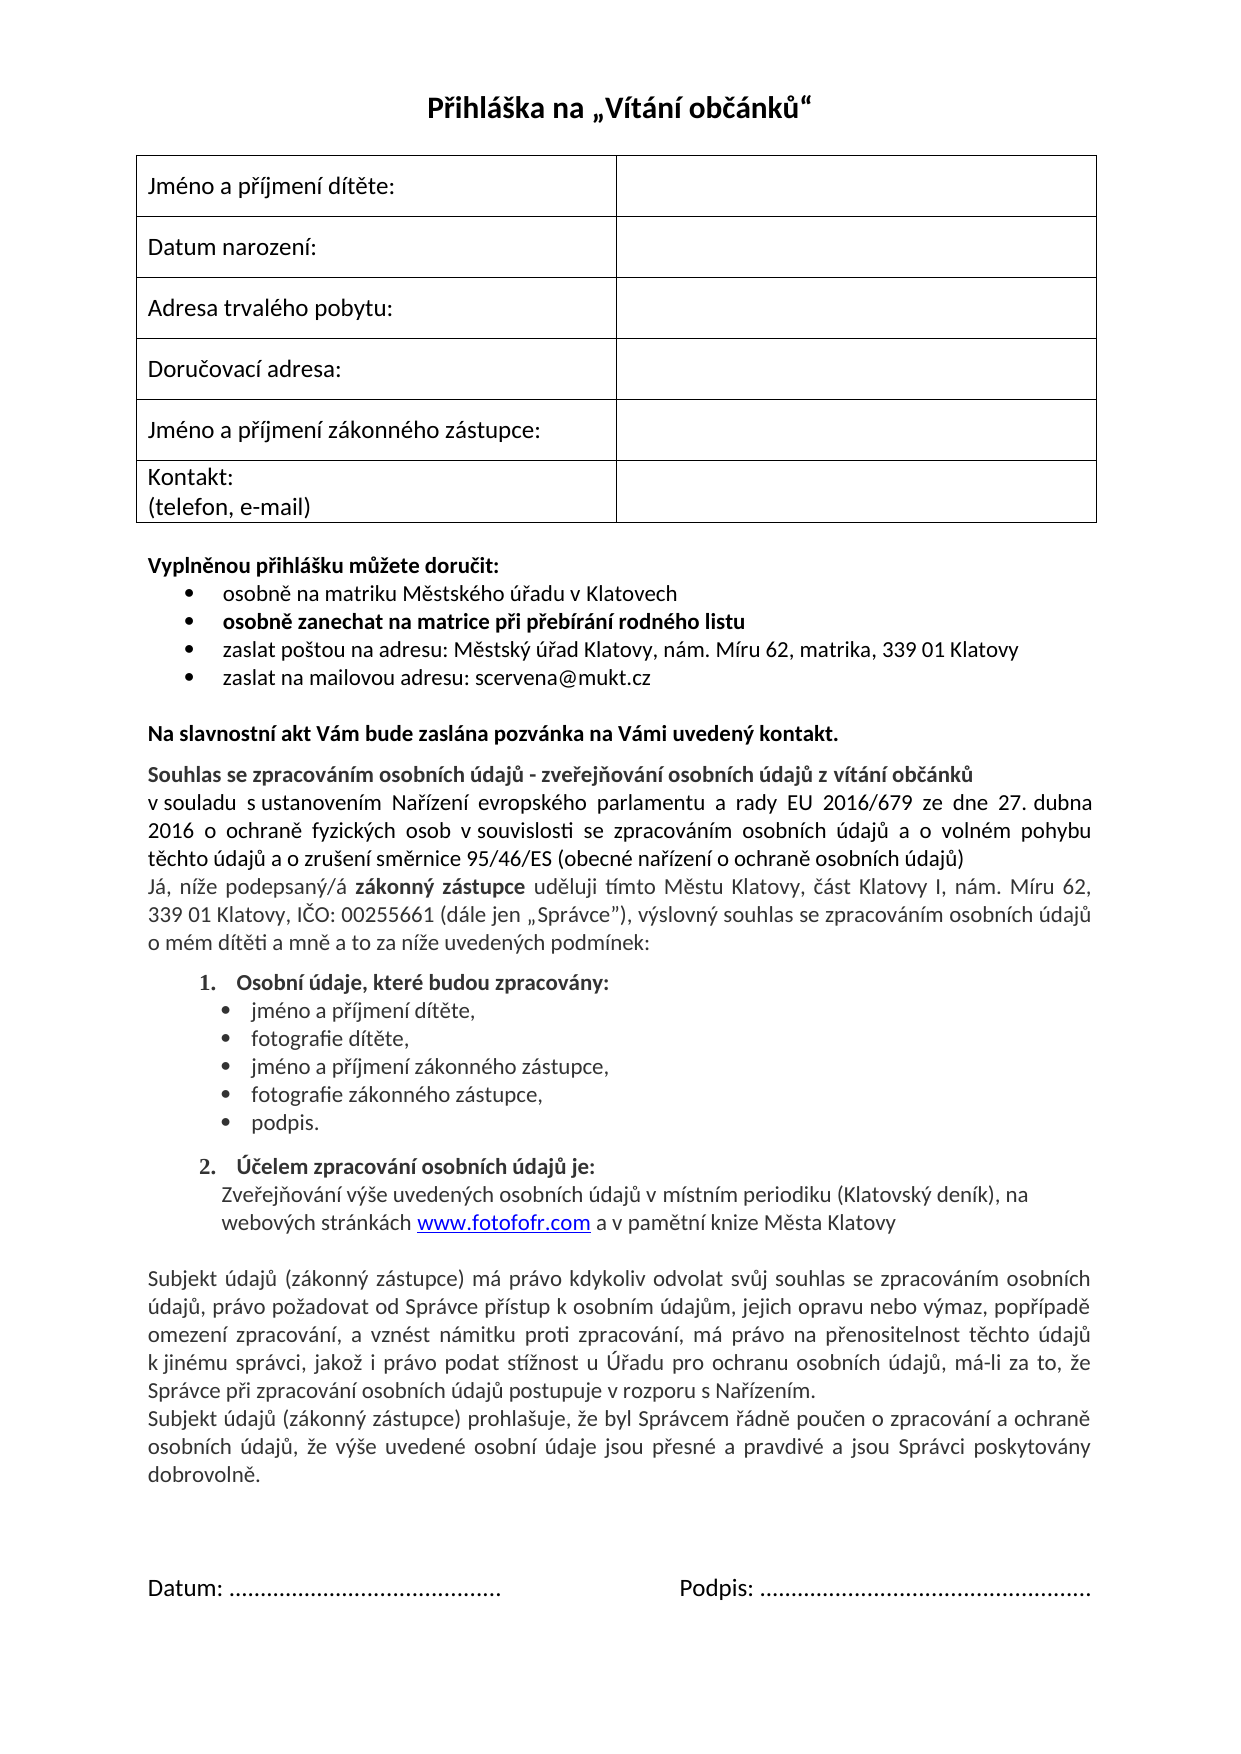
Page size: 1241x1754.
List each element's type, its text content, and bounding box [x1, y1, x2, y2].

table_cell Kontakt: (telefon, e-mail) [137, 461, 616, 522]
text Subjekt údajů (zákonný zástupce) má právo kdykoliv odvolat svůj souhlas se zpracováním osobních údajů, právo požadovat od Správce přístup k osobním údajům, jejich opravu nebo výmaz, popřípadě omezení zpracování, a vznést námitku proti zpracování, má právo na přenositelnost těchto údajů k jinému správci, jakož i právo podat stížnost u Úřadu pro ochranu osobních údajů, má-li za to, že Správce při zpracování osobních údajů postupuje v rozporu s Nařízením. [148, 1264, 1092, 1404]
list fotografie zákonného zástupce, [192, 1081, 1092, 1108]
text v souladu s ustanovením Nařízení evropského parlamentu a rady EU 2016/679 ze dne 27. dubna 2016 o ochraně fyzických osob v souvislosti se zpracováním osobních údajů a o volném pohybu těchto údajů a o zrušení směrnice 95/46/ES (obecné nařízení o ochraně osobních údajů) [148, 788, 1092, 872]
list osobně na matriku Městského úřadu v Klatovech [185, 579, 1092, 607]
text Subjekt údajů (zákonný zástupce) prohlašuje, že byl Správcem řádně poučen o zpracování a ochraně osobních údajů, že výše uvedené osobní údaje jsou přesné a pravdivé a jsou Správci poskytovány dobrovolně. [148, 1404, 1092, 1488]
text Vyplněnou přihlášku můžete doručit: [148, 551, 1092, 579]
list zaslat poštou na adresu: Městský úřad Klatovy, nám. Míru 62, matrika, 339 01 Klatovy [185, 635, 1092, 663]
table_cell Doručovací adresa: [137, 339, 616, 399]
text Souhlas se zpracováním osobních údajů - zveřejňování osobních údajů z vítání občánků [148, 760, 1092, 788]
list fotografie dítěte, [192, 1024, 1092, 1052]
text Já, níže podepsaný/á zákonný zástupce uděluji tímto Městu Klatovy, část Klatovy I, nám. Míru 62, 339 01 Klatovy, IČO: 00255661 (dále jen „Správce”), výslovný souhlas se zpracováním osobních údajů o mém dítěti a mně a to za níže uvedených podmínek: [148, 872, 1092, 956]
table_cell Datum narození: [137, 217, 616, 277]
table_cell [617, 217, 1096, 277]
list Osobní údaje, které budou zpracovány: [199, 968, 1092, 996]
list podpis. [192, 1108, 1092, 1137]
table_cell Adresa trvalého pobytu: [137, 278, 616, 338]
list Účelem zpracování osobních údajů je: [199, 1152, 1092, 1180]
text Přihláška na „Vítání občánků“ [148, 89, 1092, 127]
list osobně zanechat na matrice při přebírání rodného listu [185, 607, 1092, 635]
text Na slavnostní akt Vám bude zaslána pozvánka na Vámi uvedený kontakt. [148, 719, 1092, 747]
list jméno a příjmení dítěte, [192, 996, 1092, 1024]
table_cell Jméno a příjmení zákonného zástupce: [137, 400, 616, 460]
table_cell [617, 339, 1096, 399]
list jméno a příjmení zákonného zástupce, [192, 1052, 1092, 1081]
table_cell [617, 461, 1096, 522]
table_header [617, 156, 1096, 216]
table_cell [617, 400, 1096, 460]
table_cell [617, 278, 1096, 338]
table_header Jméno a příjmení dítěte: [137, 156, 616, 216]
text Zveřejňování výše uvedených osobních údajů v místním periodiku (Klatovský deník), na webových stránkách www.fotofofr.com a v pamětní knize Města Klatovy [221, 1180, 1092, 1236]
text Datum: Podpis: [148, 1572, 1092, 1603]
list zaslat na mailovou adresu: scervena@mukt.cz [185, 663, 1092, 691]
